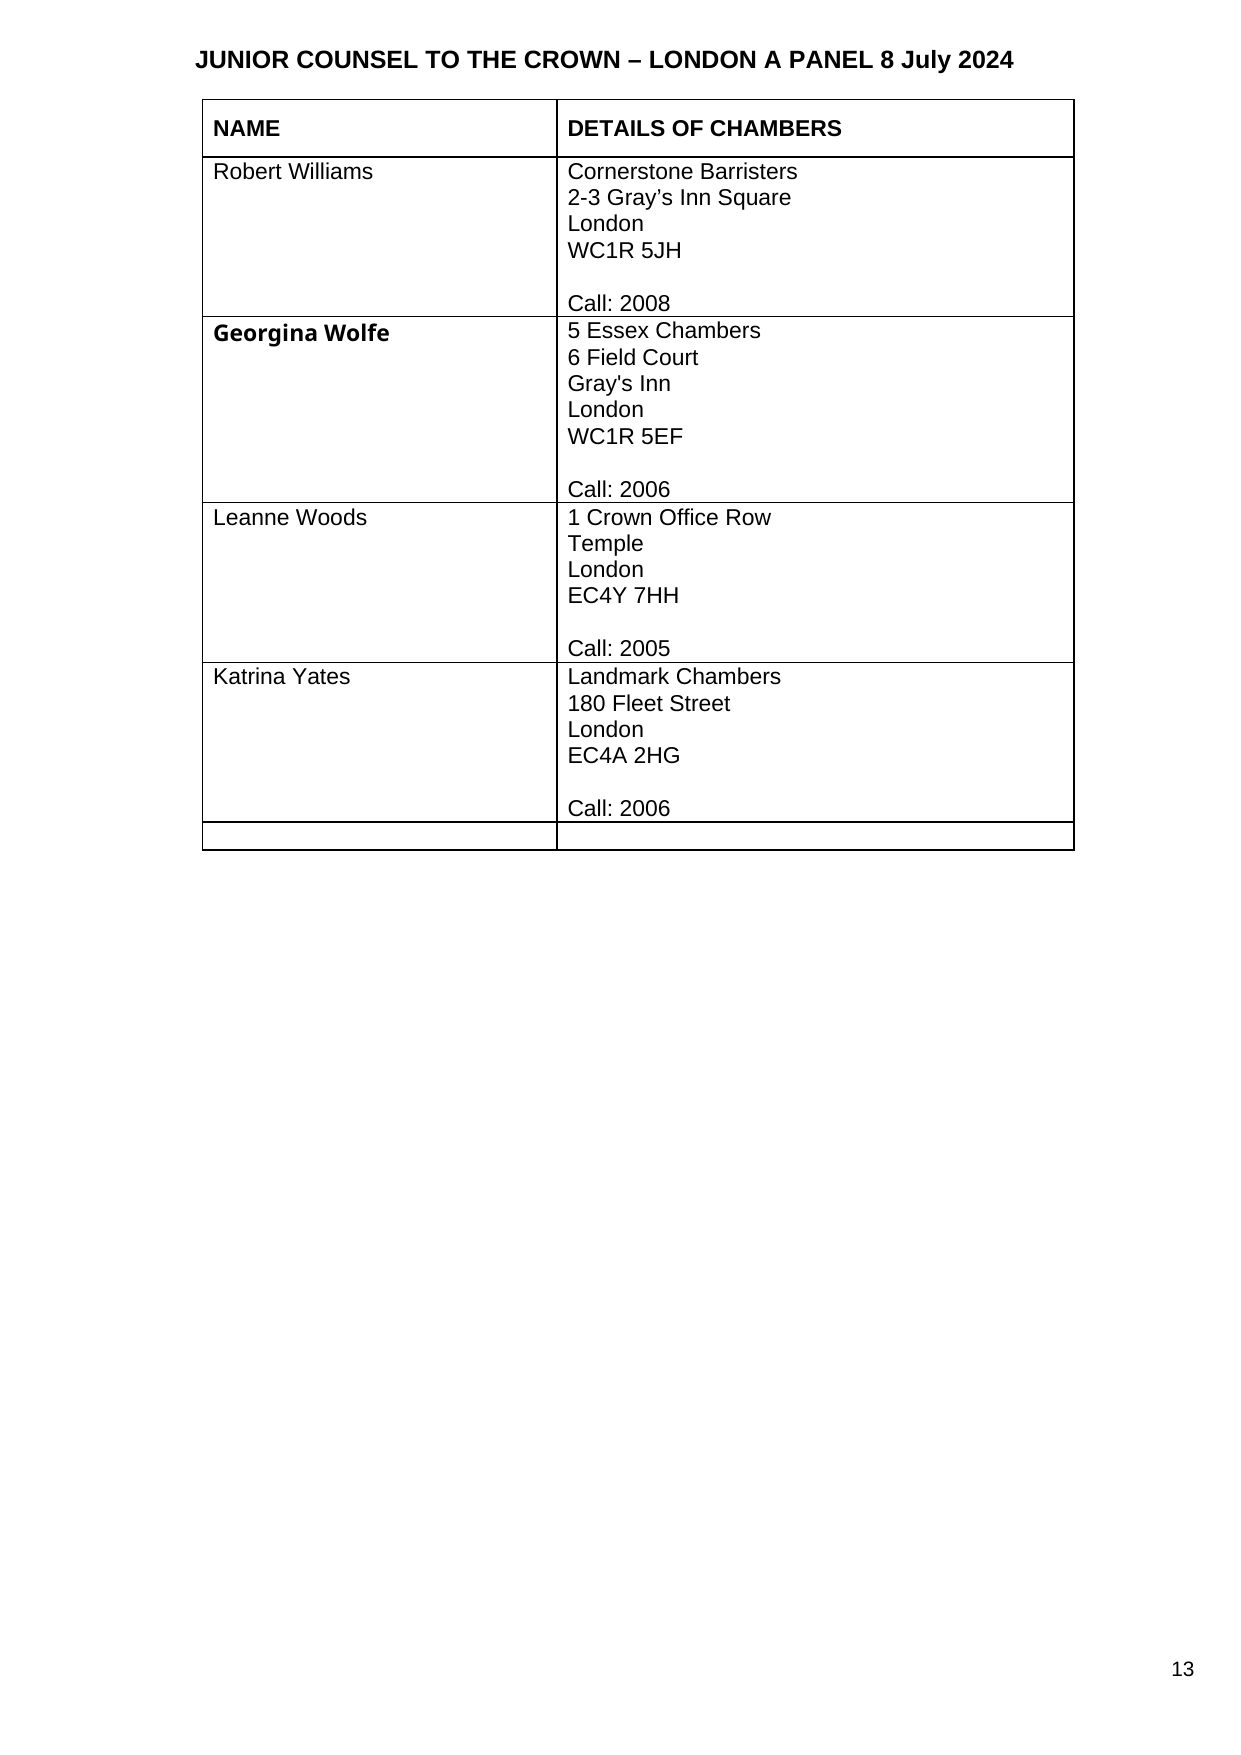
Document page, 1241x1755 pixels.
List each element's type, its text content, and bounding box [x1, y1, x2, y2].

table_header NAME [203, 100, 556, 156]
table_cell Georgina Wolfe [203, 317, 556, 502]
table_header DETAILS OF CHAMBERS [558, 100, 1073, 156]
table_cell [203, 823, 556, 849]
table_cell Robert Williams [203, 158, 556, 316]
table_cell Cornerstone Barristers 2-3 Gray’s Inn Square London WC1R 5JH Call: 2008 [558, 158, 1073, 316]
table_cell 1 Crown Office Row Temple London EC4Y 7HH Call: 2005 [558, 503, 1073, 662]
table_cell [558, 823, 1073, 849]
table_cell Katrina Yates [203, 663, 556, 821]
table_cell 5 Essex Chambers 6 Field Court Gray's Inn London WC1R 5EF Call: 2006 [558, 317, 1073, 502]
table_cell Leanne Woods [203, 503, 556, 662]
table_cell Landmark Chambers 180 Fleet Street London EC4A 2HG Call: 2006 [558, 663, 1073, 821]
